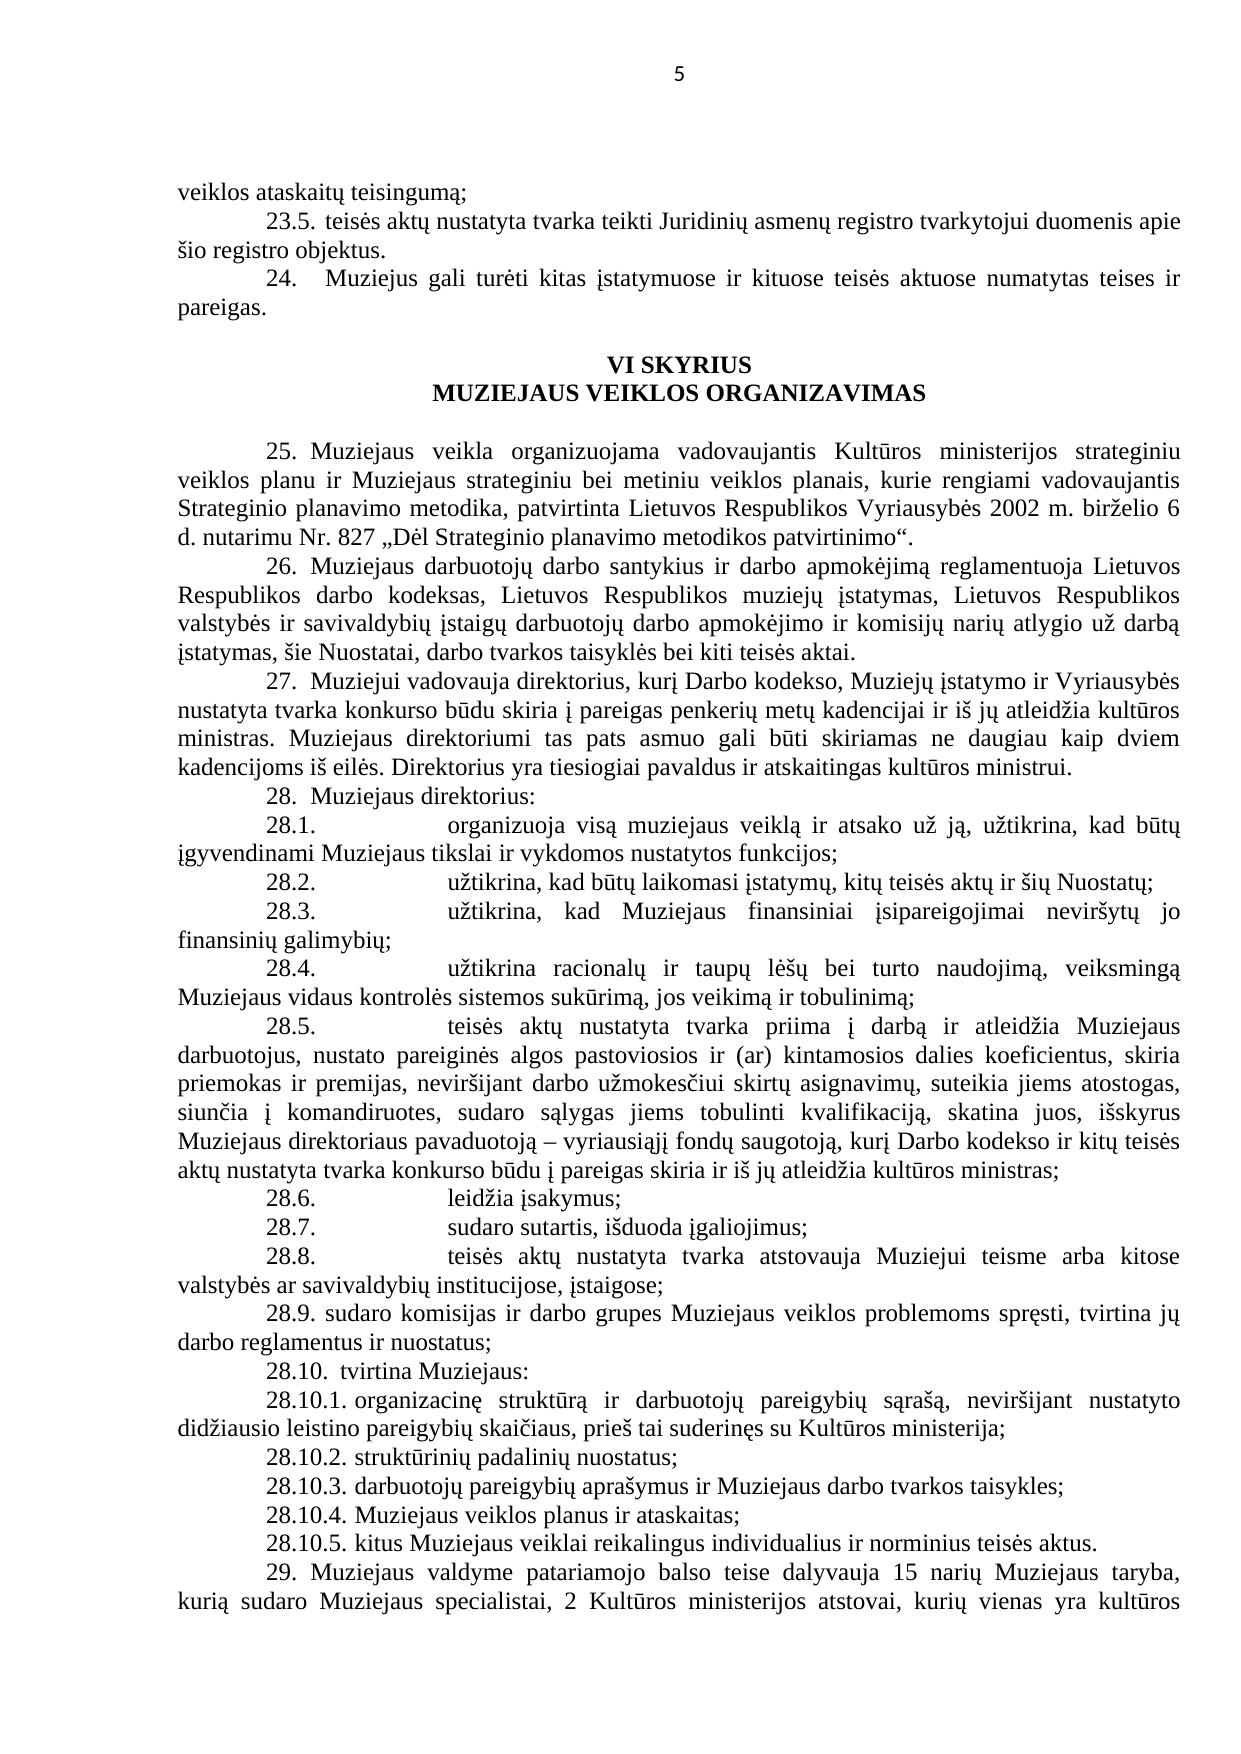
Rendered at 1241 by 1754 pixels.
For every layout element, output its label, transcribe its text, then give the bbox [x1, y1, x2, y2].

text 25. Muziejaus veikla organizuojama vadovaujantis Kultūros ministerijos strateginiu veiklos planu ir Muziejaus strateginiu bei metiniu veiklos planais, kurie rengiami vadovaujantis Strateginio planavimo metodika, patvirtinta Lietuvos Respublikos Vyriausybės 2002 m. birželio 6 d. nutarimu Nr. 827 „Dėl Strateginio planavimo metodikos patvirtinimo“. [177, 436, 1181, 551]
text 28.5. teisės aktų nustatyta tvarka priima į darbą ir atleidžia Muziejaus darbuotojus, nustato pareiginės algos pastoviosios ir (ar) kintamosios dalies koeficientus, skiria priemokas ir premijas, neviršijant darbo užmokesčiui skirtų asignavimų, suteikia jiems atostogas, siunčia į komandiruotes, sudaro sąlygas jiems tobulinti kvalifikaciją, skatina juos, išskyrus Muziejaus direktoriaus pavaduotoją – vyriausiąjį fondų saugotoją, kurį Darbo kodekso ir kitų teisės aktų nustatyta tvarka konkurso būdu į pareigas skiria ir iš jų atleidžia kultūros ministras; [177, 1011, 1181, 1183]
text 28.7. sudaro sutartis, išduoda įgaliojimus; [177, 1212, 1181, 1241]
text 24. Muziejus gali turėti kitas įstatymuose ir kituose teisės aktuose numatytas teises ir pareigas. [177, 263, 1181, 321]
text 28.4. užtikrina racionalų ir taupų lėšų bei turto naudojimą, veiksmingą Muziejaus vidaus kontrolės sistemos sukūrimą, jos veikimą ir tobulinimą; [177, 953, 1181, 1011]
text 28.10.4. Muziejaus veiklos planus ir ataskaitas; [177, 1500, 1181, 1528]
text 26. Muziejaus darbuotojų darbo santykius ir darbo apmokėjimą reglamentuoja Lietuvos Respublikos darbo kodeksas, Lietuvos Respublikos muziejų įstatymas, Lietuvos Respublikos valstybės ir savivaldybių įstaigų darbuotojų darbo apmokėjimo ir komisijų narių atlygio už darbą įstatymas, šie Nuostatai, darbo tvarkos taisyklės bei kiti teisės aktai. [177, 551, 1181, 666]
text 28.10.5. kitus Muziejaus veiklai reikalingus individualius ir norminius teisės aktus. [177, 1528, 1181, 1557]
text MUZIEJAUS VEIKLOS ORGANIZAVIMAS [177, 378, 1181, 407]
text VI SKYRIUS [177, 350, 1181, 378]
text 28. Muziejaus direktorius: [177, 781, 1181, 810]
text 29. Muziejaus valdyme patariamojo balso teise dalyvauja 15 narių Muziejaus taryba, kurią sudaro Muziejaus specialistai, 2 Kultūros ministerijos atstovai, kurių vienas yra kultūros [177, 1557, 1181, 1615]
text 28.10. tvirtina Muziejaus: [177, 1356, 1181, 1385]
text 28.10.1. organizacinę struktūrą ir darbuotojų pareigybių sąrašą, neviršijant nustatyto didžiausio leistino pareigybių skaičiaus, prieš tai suderinęs su Kultūros ministerija; [177, 1385, 1181, 1442]
text 27. Muziejui vadovauja direktorius, kurį Darbo kodekso, Muziejų įstatymo ir Vyriausybės nustatyta tvarka konkurso būdu skiria į pareigas penkerių metų kadencijai ir iš jų atleidžia kultūros ministras. Muziejaus direktoriumi tas pats asmuo gali būti skiriamas ne daugiau kaip dviem kadencijoms iš eilės. Direktorius yra tiesiogiai pavaldus ir atskaitingas kultūros ministrui. [177, 666, 1181, 781]
text 23.5. teisės aktų nustatyta tvarka teikti Juridinių asmenų registro tvarkytojui duomenis apie šio registro objektus. [177, 206, 1181, 263]
text 28.2. užtikrina, kad būtų laikomasi įstatymų, kitų teisės aktų ir šių Nuostatų; [177, 867, 1181, 896]
text 28.3. užtikrina, kad Muziejaus finansiniai įsipareigojimai neviršytų jo finansinių galimybių; [177, 896, 1181, 953]
text 28.10.2. struktūrinių padalinių nuostatus; [177, 1442, 1181, 1471]
text 28.9. sudaro komisijas ir darbo grupes Muziejaus veiklos problemoms spręsti, tvirtina jų darbo reglamentus ir nuostatus; [177, 1298, 1181, 1356]
text 28.10.3. darbuotojų pareigybių aprašymus ir Muziejaus darbo tvarkos taisykles; [177, 1471, 1181, 1500]
text 28.6. leidžia įsakymus; [177, 1183, 1181, 1212]
text 28.8. teisės aktų nustatyta tvarka atstovauja Muziejui teisme arba kitose valstybės ar savivaldybių institucijose, įstaigose; [177, 1241, 1181, 1298]
text veiklos ataskaitų teisingumą; [177, 177, 1181, 206]
text 28.1. organizuoja visą muziejaus veiklą ir atsako už ją, užtikrina, kad būtų įgyvendinami Muziejaus tikslai ir vykdomos nustatytos funkcijos; [177, 810, 1181, 867]
